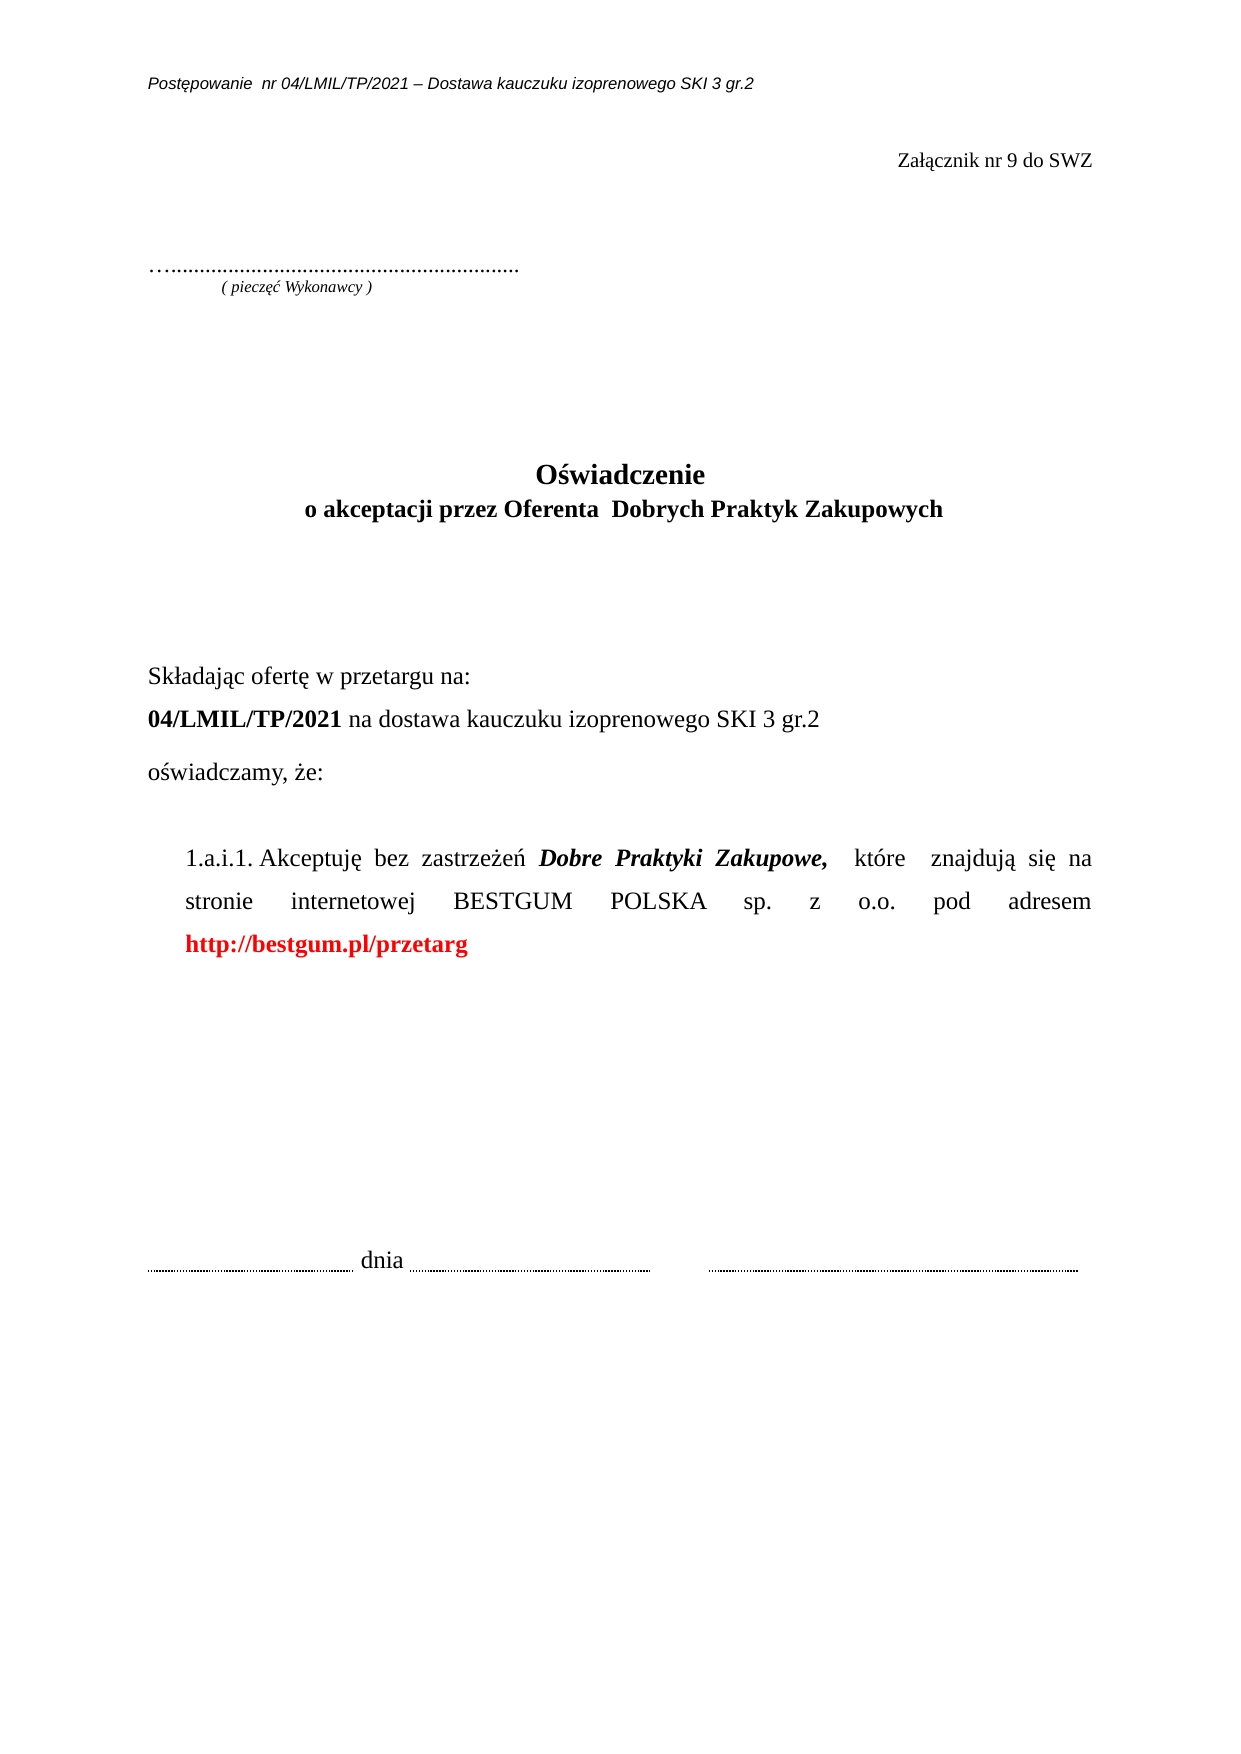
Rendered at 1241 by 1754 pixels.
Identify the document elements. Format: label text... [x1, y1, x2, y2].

list Akceptuję bez zastrzeżeń Dobre Praktyki Zakupowe, które znajdują się na stronie internetowej BESTGUM POLSKA sp. z o.o. pod adresem http://bestgum.pl/przetarg [185, 843, 1093, 958]
text …............................................................. [148, 251, 1093, 277]
text Składając ofertę w przetargu na: [148, 661, 1093, 690]
text ( pieczęć Wykonawcy ) [148, 277, 1093, 296]
text Załącznik nr 9 do SWZ [148, 148, 1093, 172]
text Oświadczenie [148, 457, 1093, 490]
text oświadczamy, że: [148, 757, 1093, 786]
text o akceptacji przez Oferenta Dobrych Praktyk Zakupowych [148, 490, 1093, 524]
text dnia [148, 1245, 1093, 1274]
text 04/LMIL/TP/2021 na dostawa kauczuku izoprenowego SKI 3 gr.2 [148, 704, 1091, 733]
